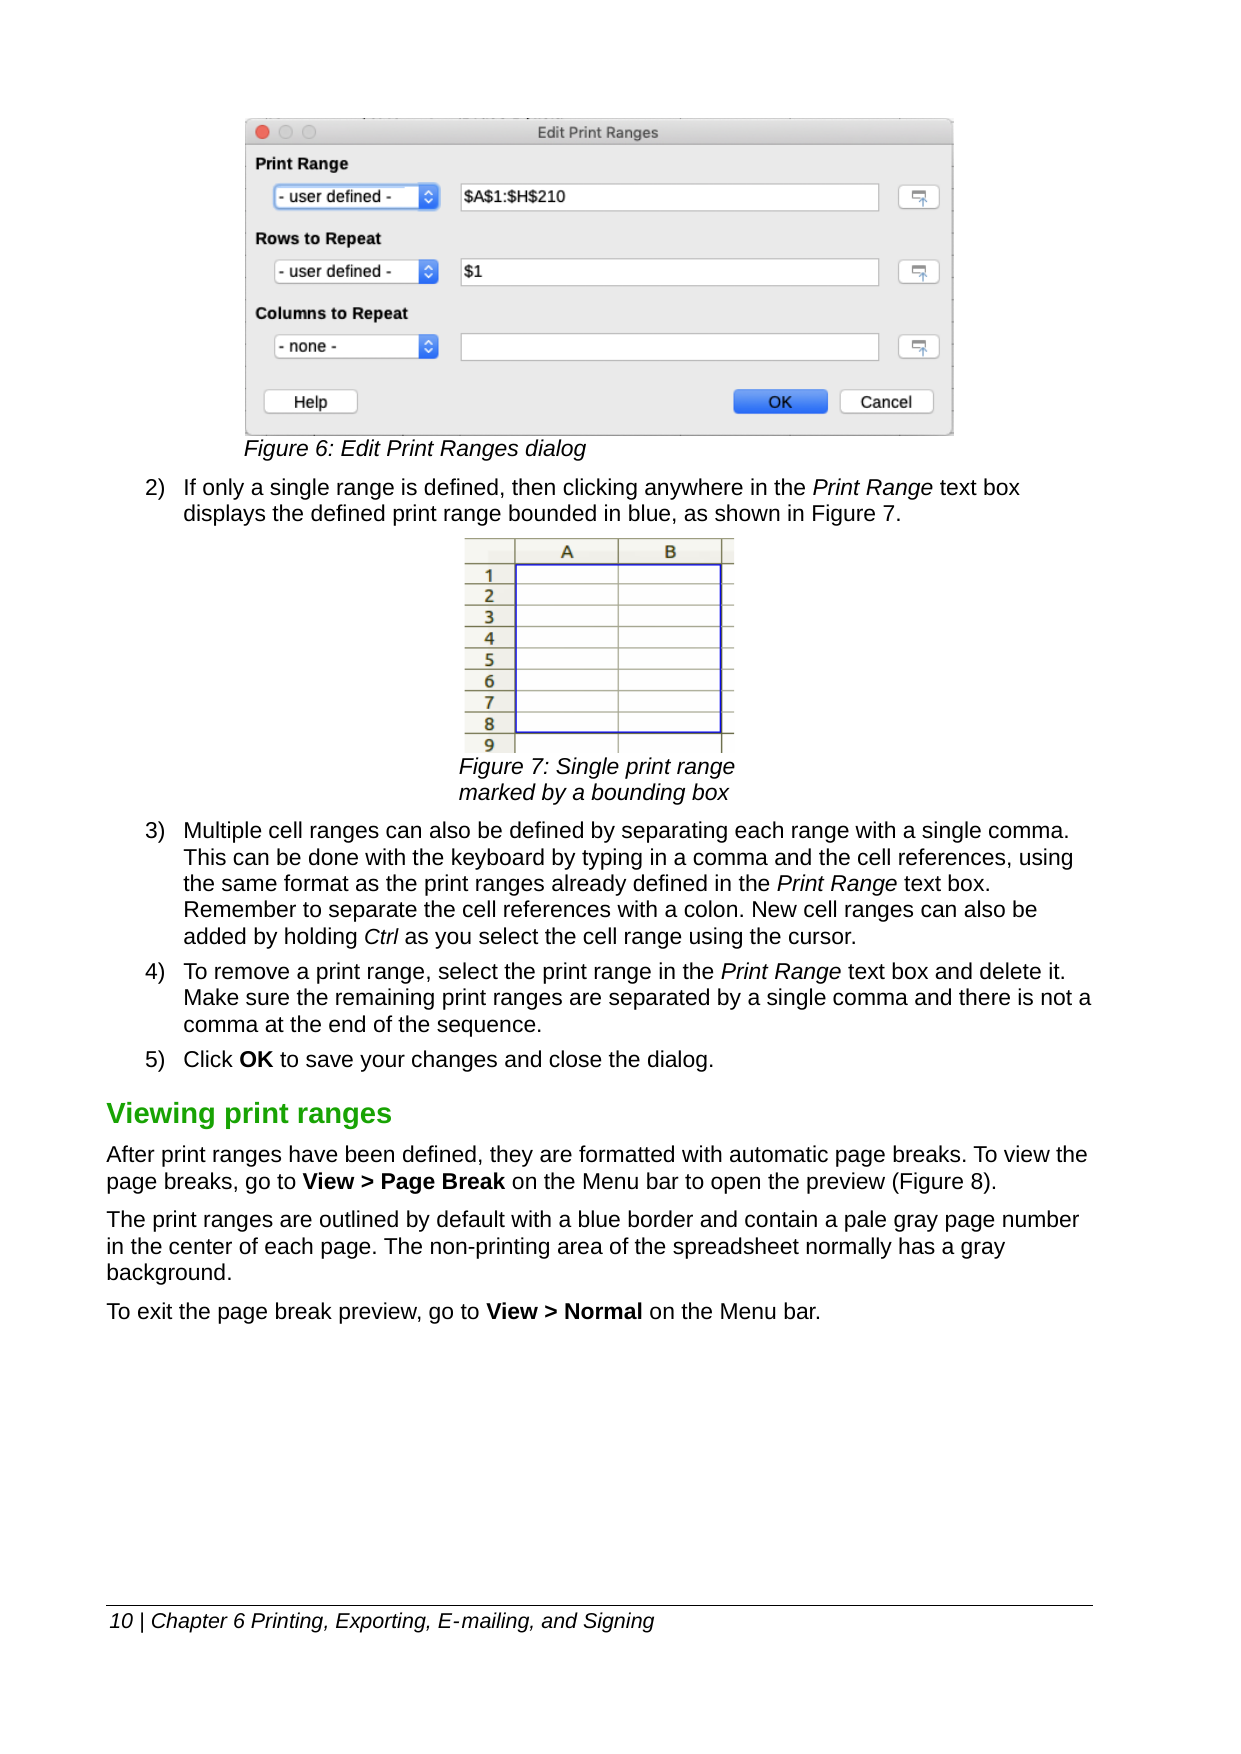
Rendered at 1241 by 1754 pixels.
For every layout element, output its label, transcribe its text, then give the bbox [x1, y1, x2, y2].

text To exit the page break preview, go to View > Normal on the Menu bar. [106, 1298, 1093, 1324]
list If only a single range is defined, then clicking anywhere in the Print Range text box displays the defined print range bounded in blue, as shown in Figure 7. [165, 473, 1093, 526]
subtitle Viewing print ranges [106, 1096, 1093, 1129]
list To remove a print range, select the print range in the Print Range text box and delete it. Make sure the remaining print ranges are separated by a single comma and there is not a comma at the end of the sequence. [165, 958, 1093, 1037]
picture [464, 538, 735, 753]
text The print ranges are outlined by default with a blue border and contain a pale gray page number in the center of each page. The non-printing area of the spreadsheet normally has a gray background. [106, 1206, 1093, 1286]
text Figure 6: Edit Print Ranges dialog [244, 118, 955, 462]
list Multiple cell ranges can also be defined by separating each range with a single comma. This can be done with the keyboard by typing in a comma and the cell references, using the same format as the print ranges already defined in the Print Range text box. Remember to separate the cell references with a colon. New cell ranges can also be added by holding Ctrl as you select the cell range using the cursor. [165, 817, 1093, 949]
list Click OK to save your changes and close the dialog. [165, 1046, 1093, 1072]
text Figure 7: Single print range marked by a bounding box [459, 538, 740, 805]
text After print ranges have been defined, they are formatted with automatic page breaks. To view the page breaks, go to View > Page Break on the Menu bar to open the preview (Figure 8). [106, 1141, 1093, 1194]
picture [245, 118, 954, 436]
